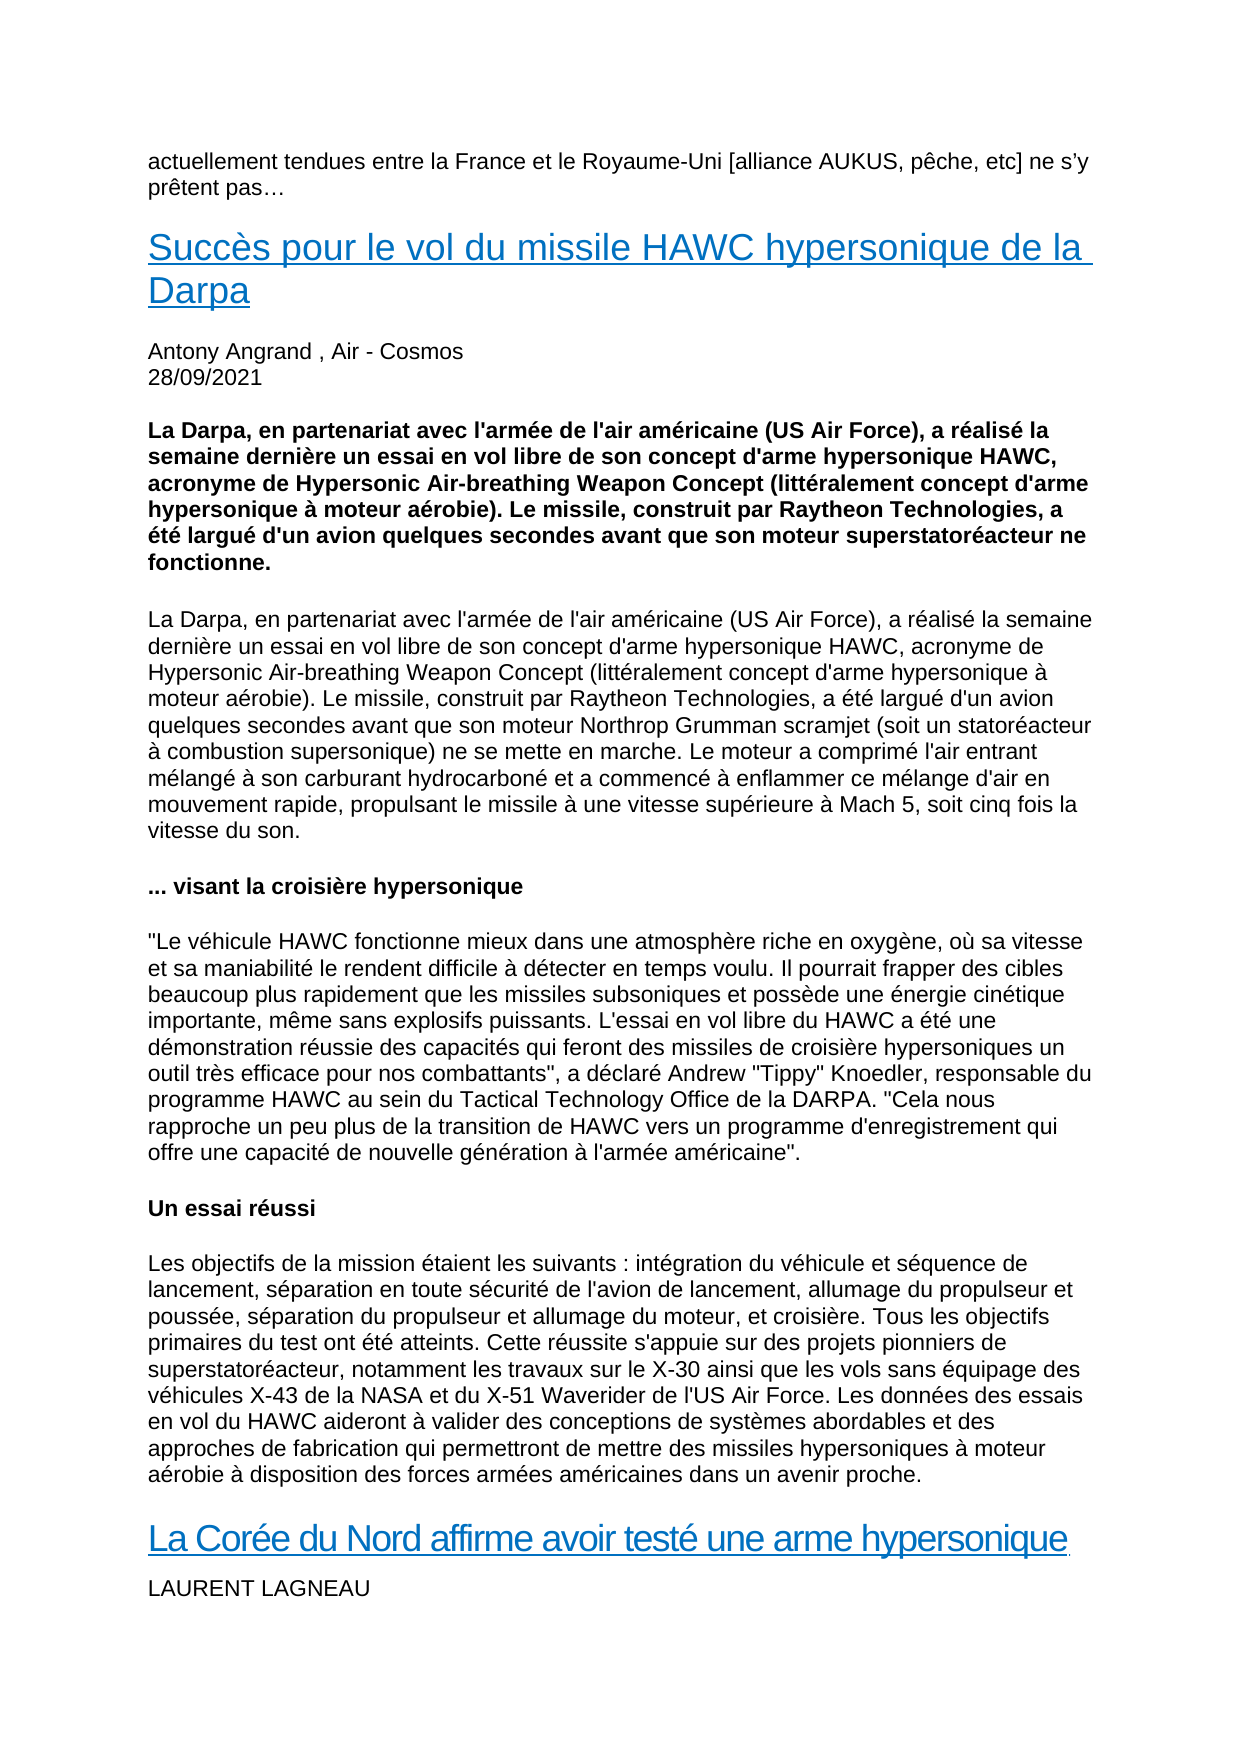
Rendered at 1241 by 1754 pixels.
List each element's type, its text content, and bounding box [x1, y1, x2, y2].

subtitle ... visant la croisière hypersonique [148, 873, 1093, 899]
text actuellement tendues entre la France et le Royaume-Uni [alliance AUKUS, pêche, etc] ne s’y prêtent pas… [148, 148, 1093, 200]
text Antony Angrand , Air - Cosmos [148, 338, 1093, 364]
text "Le véhicule HAWC fonctionne mieux dans une atmosphère riche en oxygène, où sa vitesse et sa maniabilité le rendent difficile à détecter en temps voulu. Il pourrait frapper des cibles beaucoup plus rapidement que les missiles subsoniques et possède une énergie cinétique importante, même sans explosifs puissants. L'essai en vol libre du HAWC a été une démonstration réussie des capacités qui feront des missiles de croisière hypersoniques un outil très efficace pour nos combattants", a déclaré Andrew "Tippy" Knoedler, responsable du programme HAWC au sein du Tactical Technology Office de la DARPA. "Cela nous rapproche un peu plus de la transition de HAWC vers un programme d'enregistrement qui offre une capacité de nouvelle génération à l'armée américaine". [148, 928, 1093, 1165]
subtitle Succès pour le vol du missile HAWC hypersonique de la [148, 225, 1093, 263]
subtitle La Corée du Nord affirme avoir testé une arme hypersonique [148, 1516, 1093, 1559]
text La Darpa, en partenariat avec l'armée de l'air américaine (US Air Force), a réalisé la semaine dernière un essai en vol libre de son concept d'arme hypersonique HAWC, acronyme de Hypersonic Air-breathing Weapon Concept (littéralement concept d'arme hypersonique à moteur aérobie). Le missile, construit par Raytheon Technologies, a été largué d'un avion quelques secondes avant que son moteur superstatoréacteur ne fonctionne. [148, 417, 1093, 575]
text La Darpa, en partenariat avec l'armée de l'air américaine (US Air Force), a réalisé la semaine dernière un essai en vol libre de son concept d'arme hypersonique HAWC, acronyme de Hypersonic Air-breathing Weapon Concept (littéralement concept d'arme hypersonique à moteur aérobie). Le missile, construit par Raytheon Technologies, a été largué d'un avion quelques secondes avant que son moteur Northrop Grumman scramjet (soit un statoréacteur à combustion supersonique) ne se mette en marche. Le moteur a comprimé l'air entrant mélangé à son carburant hydrocarboné et a commencé à enflammer ce mélange d'air en mouvement rapide, propulsant le missile à une vitesse supérieure à Mach 5, soit cinq fois la vitesse du son. [148, 606, 1093, 843]
subtitle Darpa [148, 265, 1093, 312]
text Les objectifs de la mission étaient les suivants : intégration du véhicule et séquence de lancement, séparation en toute sécurité de l'avion de lancement, allumage du propulseur et poussée, séparation du propulseur et allumage du moteur, et croisière. Tous les objectifs primaires du test ont été atteints. Cette réussite s'appuie sur des projets pionniers de superstatoréacteur, notamment les travaux sur le X-30 ainsi que les vols sans équipage des véhicules X-43 de la NASA et du X-51 Waverider de l'US Air Force. Les données des essais en vol du HAWC aideront à valider des conceptions de systèmes abordables et des approches de fabrication qui permettront de mettre des missiles hypersoniques à moteur aérobie à disposition des forces armées américaines dans un avenir proche. [148, 1250, 1093, 1487]
subtitle Un essai réussi [148, 1194, 1093, 1221]
text LAURENT LAGNEAU [148, 1575, 1093, 1602]
text 28/09/2021 [148, 364, 1093, 391]
